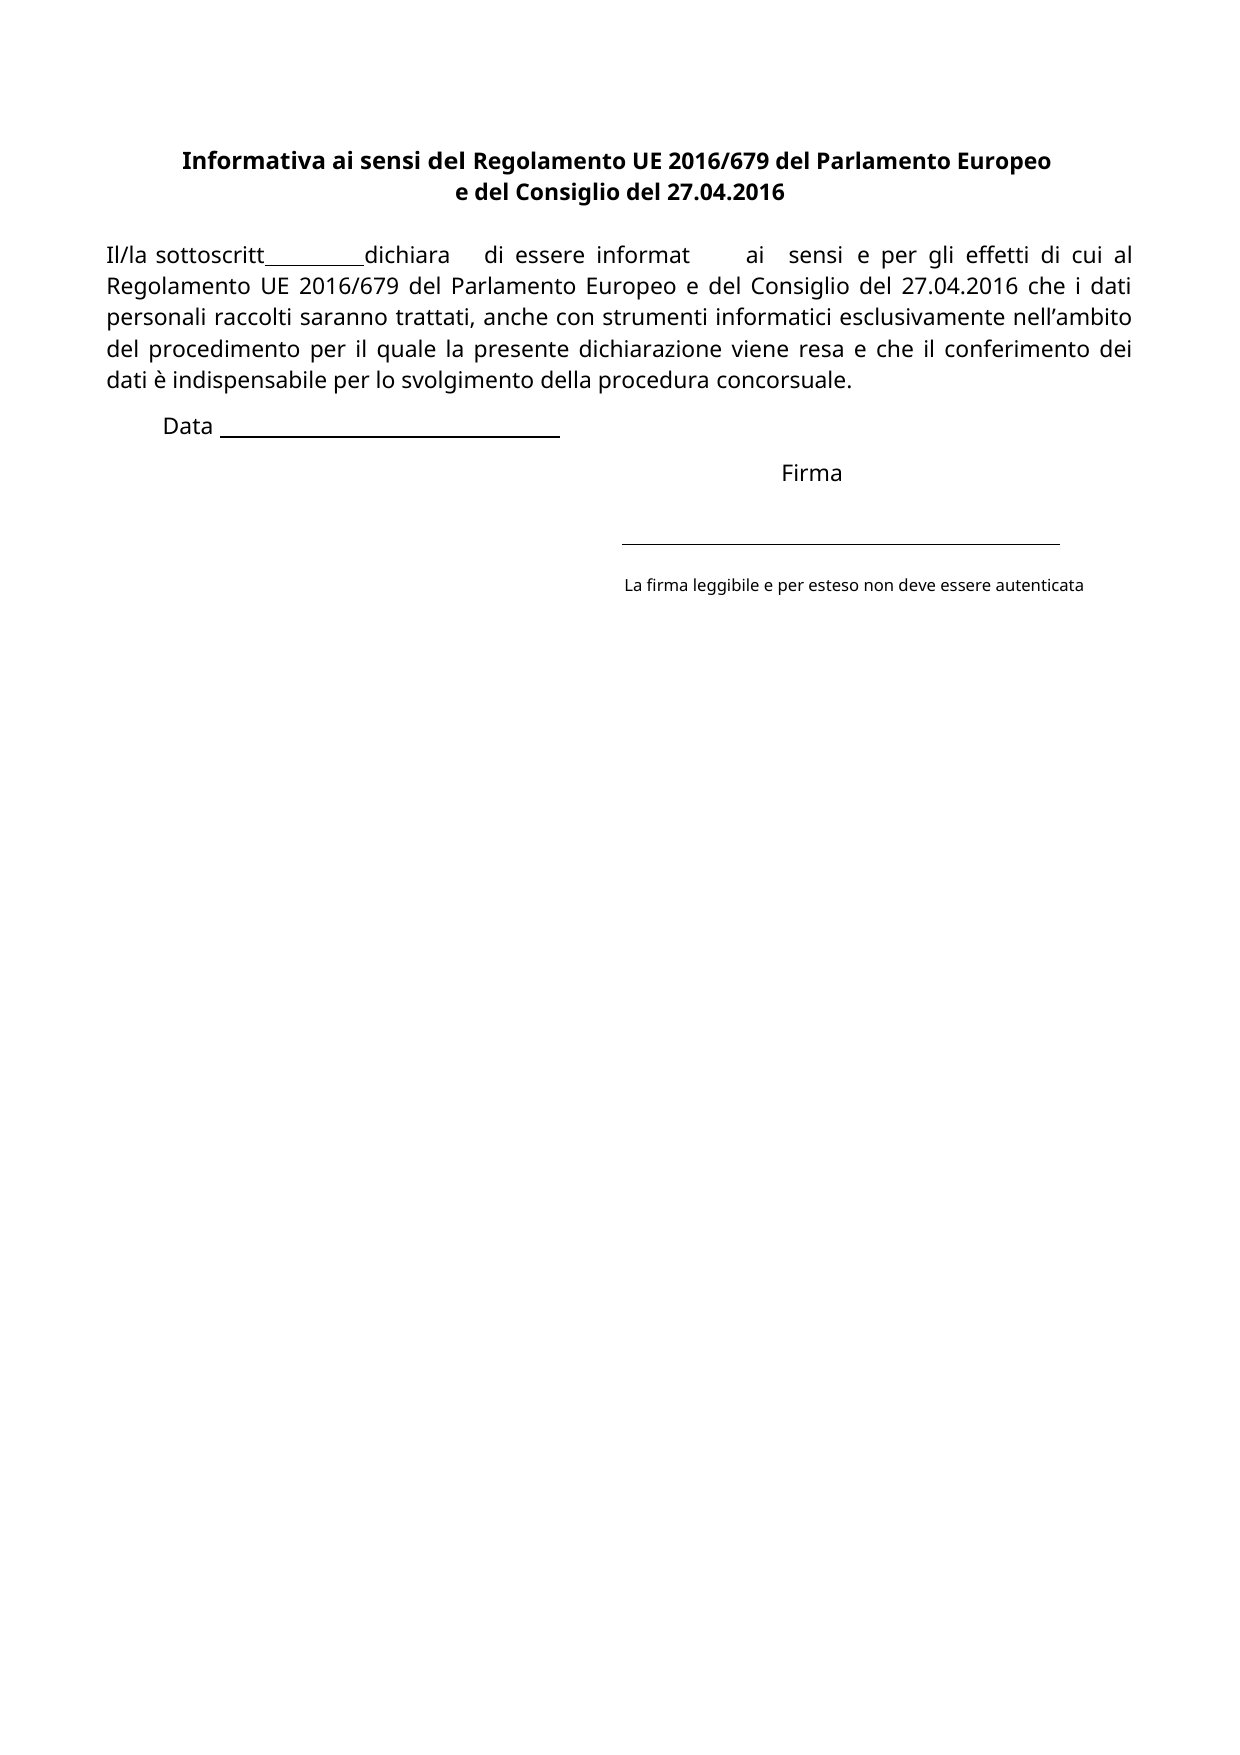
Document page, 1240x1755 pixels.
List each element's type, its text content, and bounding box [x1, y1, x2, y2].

text Firma [781, 457, 869, 488]
text Data [162, 410, 1133, 441]
text e del Consiglio del 27.04.2016 [106, 176, 1133, 208]
text Informativa ai sensi del Regolamento UE 2016/679 del Parlamento Europeo [106, 144, 1133, 176]
text La firma leggibile e per esteso non deve essere autenticata [624, 577, 1133, 595]
text Il/la sottoscritt dichiara di essere informat ai sensi e per gli effetti di cui al Regolamento UE 2016/679 del Parlamento Europeo e del Consiglio del 27.04.2016 che i dati personali raccolti saranno trattati, anche con strumenti informatici esclusivamente nell’ambito del procedimento per il quale la presente dichiarazione viene resa e che il conferimento dei dati è indispensabile per lo svolgimento della procedura concorsuale. [106, 239, 1133, 395]
